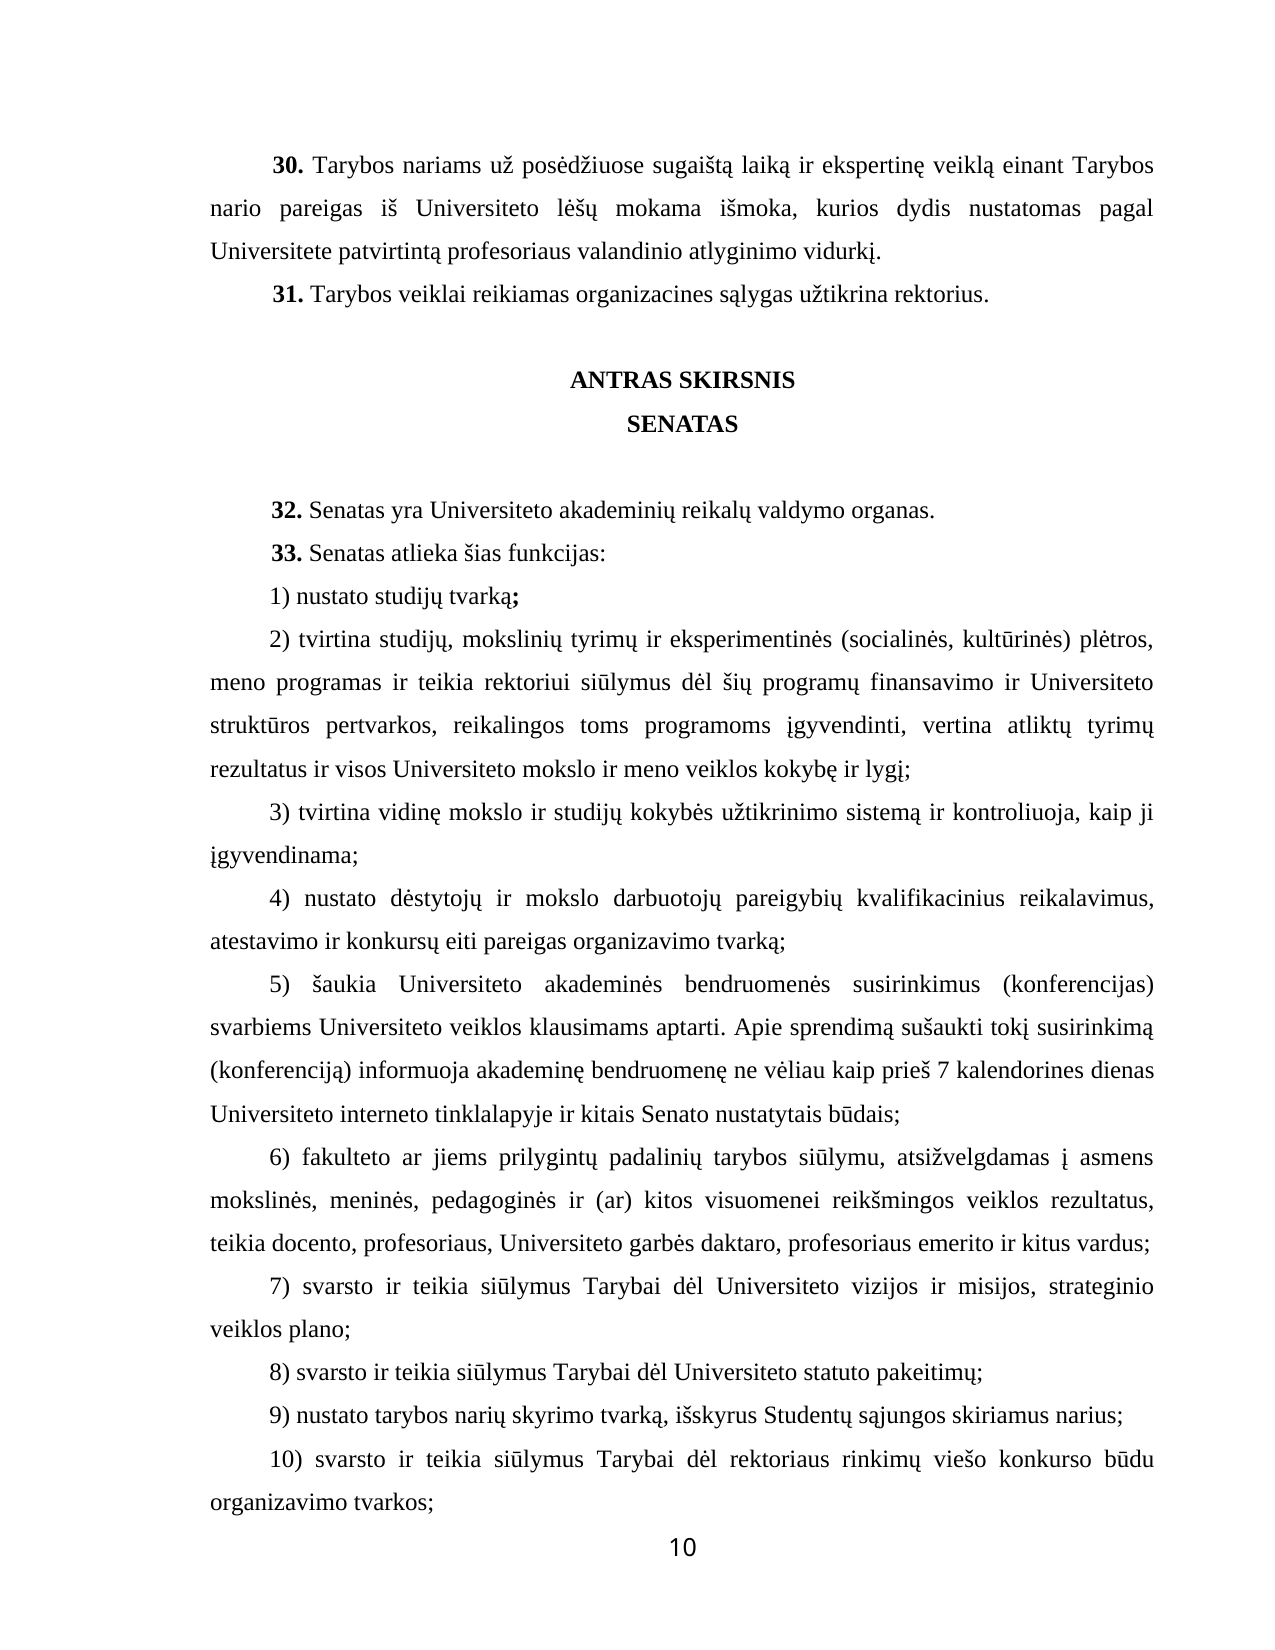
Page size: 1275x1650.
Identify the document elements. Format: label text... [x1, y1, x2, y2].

text SENATAS [210, 409, 1155, 437]
text 2) tvirtina studijų, mokslinių tyrimų ir eksperimentinės (socialinės, kultūrinės) plėtros, meno programas ir teikia rektoriui siūlymus dėl šių programų finansavimo ir Universiteto struktūros pertvarkos, reikalingos toms programoms įgyvendinti, vertina atliktų tyrimų rezultatus ir visos Universiteto mokslo ir meno veiklos kokybę ir lygį; [210, 624, 1155, 782]
text 31. Tarybos veiklai reikiamas organizacines sąlygas užtikrina rektorius. [210, 279, 1155, 308]
text 8) svarsto ir teikia siūlymus Tarybai dėl Universiteto statuto pakeitimų; [210, 1357, 1155, 1386]
text 9) nustato tarybos narių skyrimo tvarką, išskyrus Studentų sąjungos skiriamus narius; [210, 1401, 1155, 1429]
text 32. Senatas yra Universiteto akademinių reikalų valdymo organas. [210, 495, 1155, 524]
text antras SKIRSNIS [210, 366, 1155, 394]
text 5) šaukia Universiteto akademinės bendruomenės susirinkimus (konferencijas) svarbiems Universiteto veiklos klausimams aptarti. Apie sprendimą sušaukti tokį susirinkimą (konferenciją) informuoja akademinę bendruomenę ne vėliau kaip prieš 7 kalendorines dienas Universiteto interneto tinklalapyje ir kitais Senato nustatytais būdais; [210, 969, 1155, 1127]
text 30. Tarybos nariams už posėdžiuose sugaištą laiką ir ekspertinę veiklą einant Tarybos nario pareigas iš Universiteto lėšų mokama išmoka, kurios dydis nustatomas pagal Universitete patvirtintą profesoriaus valandinio atlyginimo vidurkį. [210, 150, 1155, 265]
text 3) tvirtina vidinę mokslo ir studijų kokybės užtikrinimo sistemą ir kontroliuoja, kaip ji įgyvendinama; [210, 797, 1155, 869]
text 10) svarsto ir teikia siūlymus Tarybai dėl rektoriaus rinkimų viešo konkurso būdu organizavimo tvarkos; [210, 1444, 1155, 1516]
text 1) nustato studijų tvarką; [269, 581, 1155, 610]
text 33. Senatas atlieka šias funkcijas: [210, 538, 1155, 567]
text 4) nustato dėstytojų ir mokslo darbuotojų pareigybių kvalifikacinius reikalavimus, atestavimo ir konkursų eiti pareigas organizavimo tvarką; [210, 883, 1155, 955]
text 6) fakulteto ar jiems prilygintų padalinių tarybos siūlymu, atsižvelgdamas į asmens mokslinės, meninės, pedagoginės ir (ar) kitos visuomenei reikšmingos veiklos rezultatus, teikia docento, profesoriaus, Universiteto garbės daktaro, profesoriaus emerito ir kitus vardus; [210, 1142, 1155, 1257]
text 7) svarsto ir teikia siūlymus Tarybai dėl Universiteto vizijos ir misijos, strateginio veiklos plano; [210, 1271, 1155, 1343]
